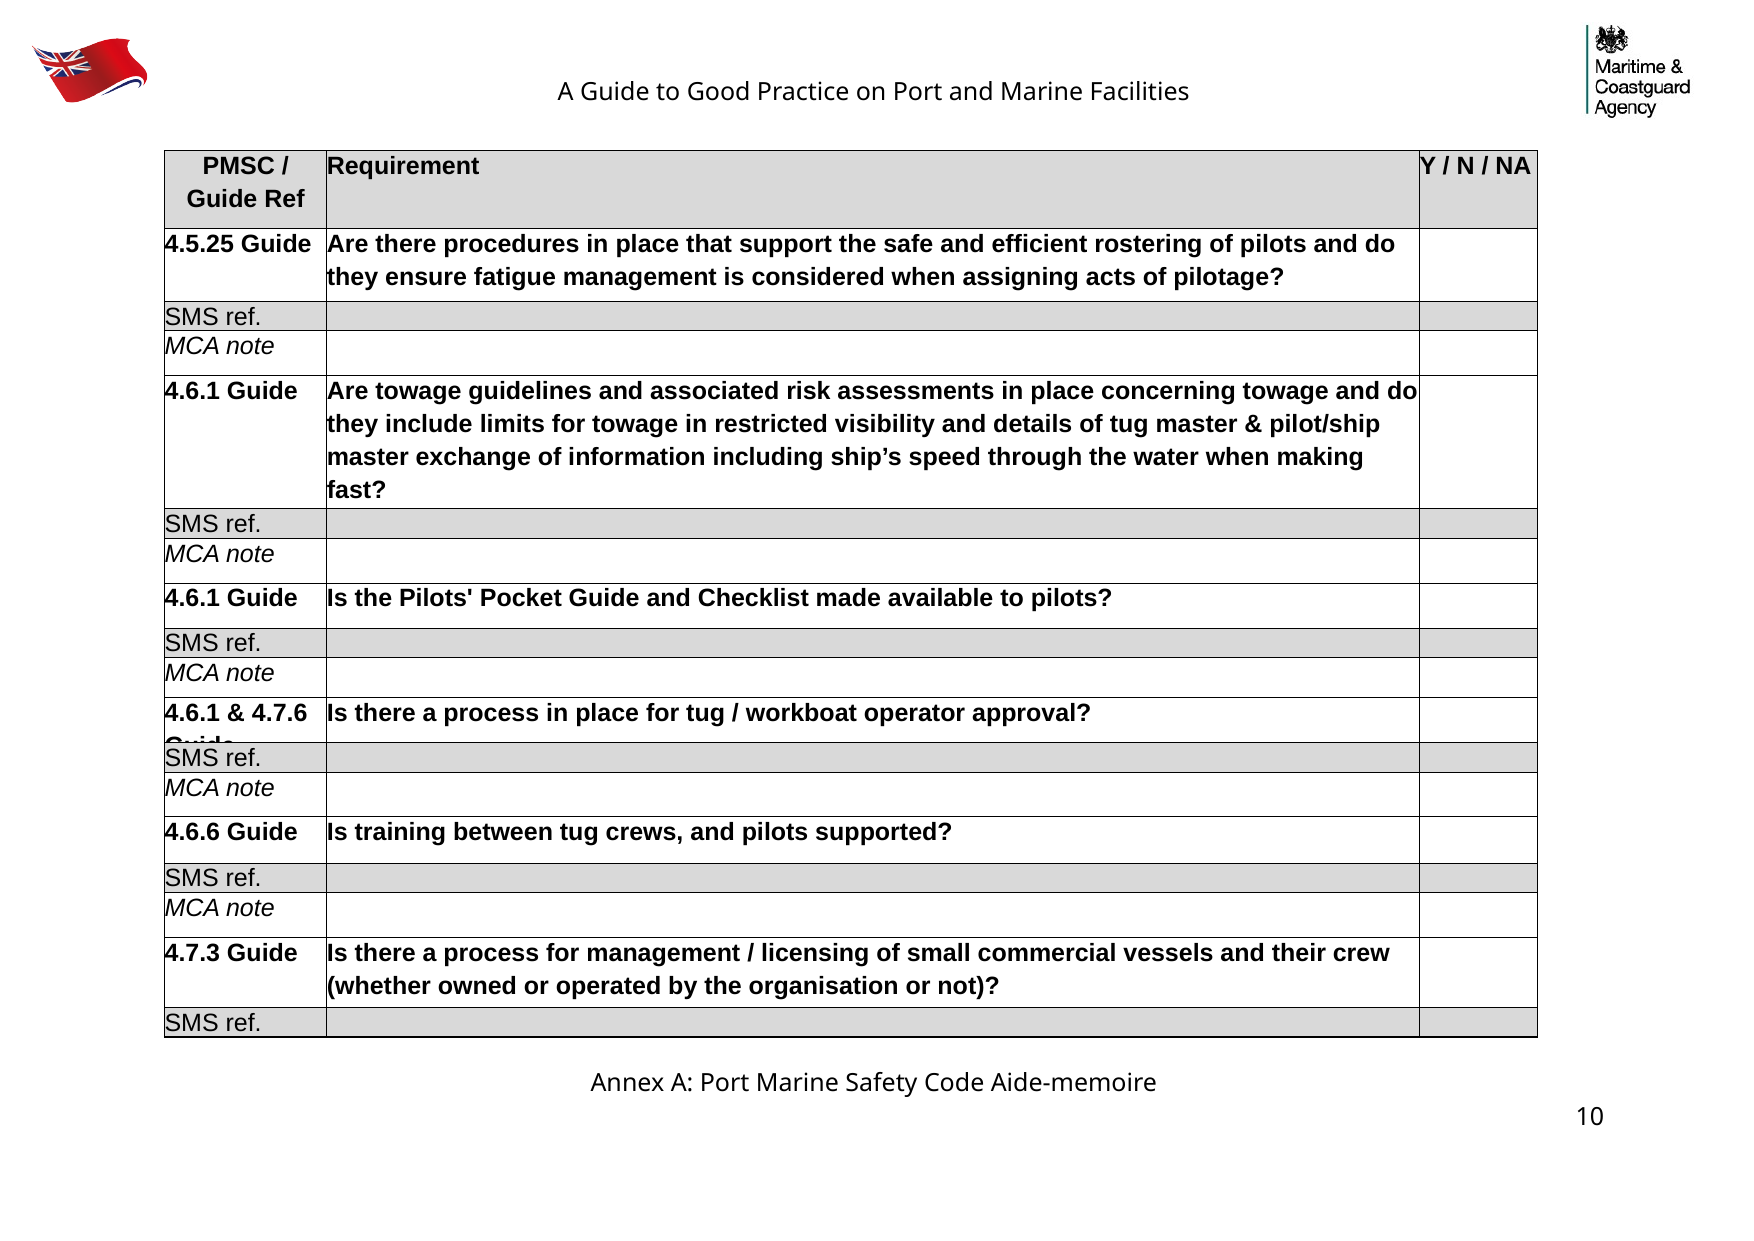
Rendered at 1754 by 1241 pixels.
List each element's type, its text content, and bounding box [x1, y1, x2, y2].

table_cell MCA note [165, 893, 326, 937]
table_cell MCA note [165, 331, 326, 375]
table_header Y / N / NA [1420, 151, 1537, 228]
table_cell Are there procedures in place that support the safe and efficient rostering of pilots and do they ensure fatigue management is considered when assigning acts of pilotage? [327, 229, 1419, 301]
table_cell SMS ref. [165, 302, 326, 330]
table_cell SMS ref. [165, 743, 326, 772]
table_header PMSC / Guide Ref [165, 151, 326, 228]
table_cell [1420, 893, 1537, 937]
table_cell [327, 509, 1419, 538]
table_cell 4.6.1 Guide [165, 376, 326, 508]
table_cell MCA note [165, 658, 326, 697]
table_cell [327, 331, 1419, 375]
table_cell Is training between tug crews, and pilots supported? [327, 817, 1419, 862]
table_cell [1420, 864, 1537, 892]
table_cell [1420, 376, 1537, 508]
table_cell [1420, 302, 1537, 330]
table_cell [327, 773, 1419, 816]
table_cell [327, 629, 1419, 657]
table_cell 4.7.3 Guide [165, 938, 326, 1007]
table_cell [327, 743, 1419, 772]
table_cell SMS ref. [165, 864, 326, 892]
table_cell [1420, 331, 1537, 375]
table_cell SMS ref. [165, 1008, 326, 1036]
table_cell MCA note [165, 539, 326, 582]
table_cell [1420, 629, 1537, 657]
table_cell 4.6.1 Guide [165, 584, 326, 627]
table_cell [1420, 539, 1537, 582]
table_cell [327, 302, 1419, 330]
table_cell MCA note [165, 773, 326, 816]
table_cell SMS ref. [165, 509, 326, 538]
table_cell [1420, 229, 1537, 301]
table_cell [327, 658, 1419, 697]
table_cell [1420, 698, 1537, 742]
table_cell SMS ref. [165, 629, 326, 657]
table_cell [1420, 1008, 1537, 1036]
table_cell [327, 893, 1419, 937]
table_cell 4.6.6 Guide [165, 817, 326, 862]
table_cell Are towage guidelines and associated risk assessments in place concerning towage and do they include limits for towage in restricted visibility and details of tug master & pilot/ship master exchange of information including ship’s speed through the water when making fast? [327, 376, 1419, 508]
table_cell Is the Pilots' Pocket Guide and Checklist made available to pilots? [327, 584, 1419, 627]
table_cell [1420, 938, 1537, 1007]
table_cell [1420, 817, 1537, 862]
table_cell [1420, 584, 1537, 627]
table_cell [327, 864, 1419, 892]
table_cell [1420, 509, 1537, 538]
table_cell [327, 539, 1419, 582]
table_header Requirement [327, 151, 1419, 228]
table_cell [1420, 773, 1537, 816]
table_cell [1420, 658, 1537, 697]
table_cell [1420, 743, 1537, 772]
table_cell 4.5.25 Guide [165, 229, 326, 301]
table_cell Is there a process for management / licensing of small commercial vessels and their crew (whether owned or operated by the organisation or not)? [327, 938, 1419, 1007]
table_cell Is there a process in place for tug / workboat operator approval? [327, 698, 1419, 742]
table_cell [327, 1008, 1419, 1036]
table_cell 4.6.1 & 4.7.6 Guide [165, 698, 326, 742]
